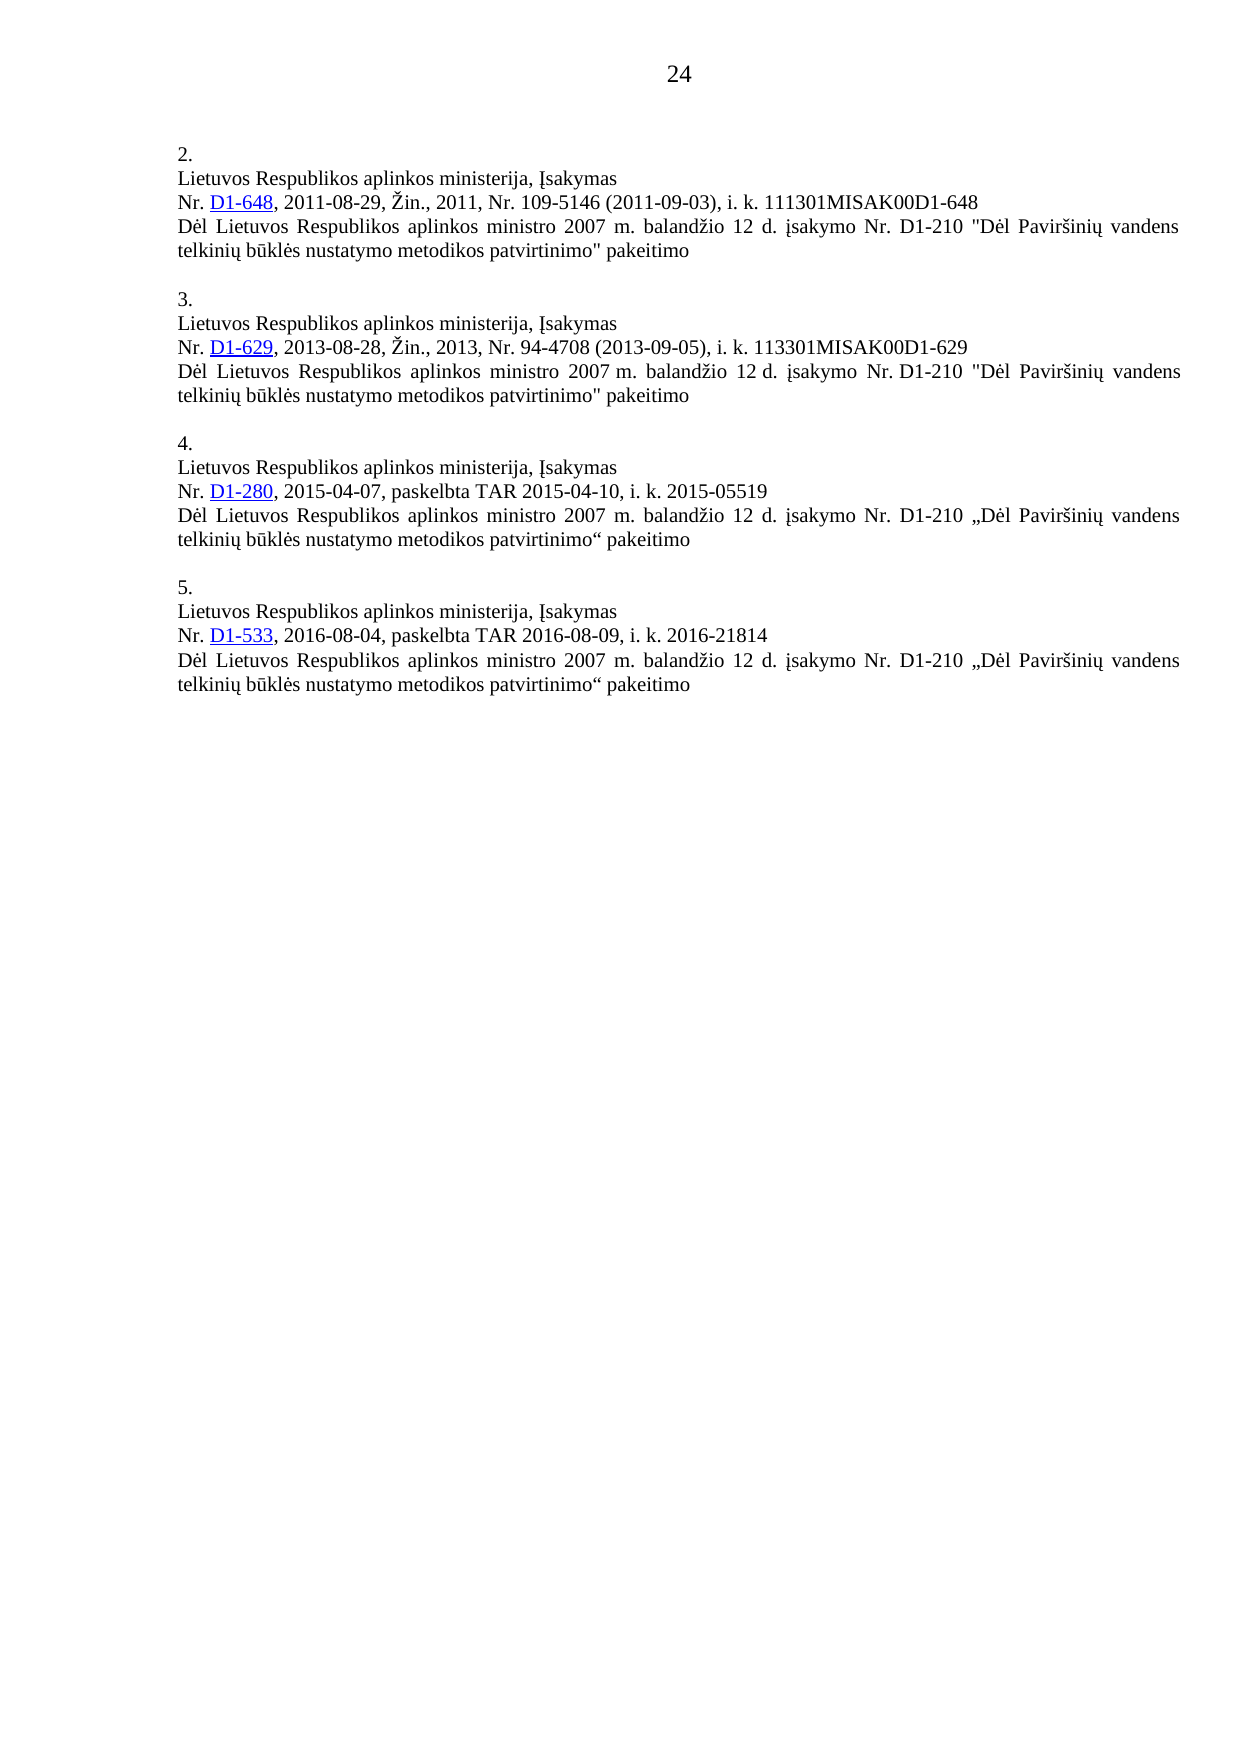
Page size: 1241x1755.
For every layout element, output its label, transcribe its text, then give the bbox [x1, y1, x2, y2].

text 3. [177, 287, 1181, 311]
text 5. [177, 575, 1181, 599]
text Nr. D1-629, 2013-08-28, Žin., 2013, Nr. 94-4708 (2013-09-05), i. k. 113301MISAK00D1-629 [177, 335, 1181, 359]
text Lietuvos Respublikos aplinkos ministerija, Įsakymas [177, 311, 1181, 335]
text Lietuvos Respublikos aplinkos ministerija, Įsakymas [177, 455, 1181, 479]
text Dėl Lietuvos Respublikos aplinkos ministro 2007 m. balandžio 12 d. įsakymo Nr. D1-210 „Dėl Paviršinių vandens telkinių būklės nustatymo metodikos patvirtinimo“ pakeitimo [177, 647, 1181, 696]
text Nr. D1-280, 2015-04-07, paskelbta TAR 2015-04-10, i. k. 2015-05519 [177, 479, 1181, 503]
text Lietuvos Respublikos aplinkos ministerija, Įsakymas [177, 599, 1181, 623]
text Nr. D1-533, 2016-08-04, paskelbta TAR 2016-08-09, i. k. 2016-21814 [177, 623, 1181, 647]
text 2. [177, 142, 1181, 166]
text 4. [177, 431, 1181, 455]
text Dėl Lietuvos Respublikos aplinkos ministro 2007 m. balandžio 12 d. įsakymo Nr. D1-210 "Dėl Paviršinių vandens telkinių būklės nustatymo metodikos patvirtinimo" pakeitimo [177, 214, 1181, 262]
text Dėl Lietuvos Respublikos aplinkos ministro 2007 m. balandžio 12 d. įsakymo Nr. D1-210 "Dėl Paviršinių vandens telkinių būklės nustatymo metodikos patvirtinimo" pakeitimo [177, 359, 1181, 407]
text Dėl Lietuvos Respublikos aplinkos ministro 2007 m. balandžio 12 d. įsakymo Nr. D1-210 „Dėl Paviršinių vandens telkinių būklės nustatymo metodikos patvirtinimo“ pakeitimo [177, 503, 1181, 551]
text Nr. D1-648, 2011-08-29, Žin., 2011, Nr. 109-5146 (2011-09-03), i. k. 111301MISAK00D1-648 [177, 190, 1181, 214]
text Lietuvos Respublikos aplinkos ministerija, Įsakymas [177, 166, 1181, 190]
